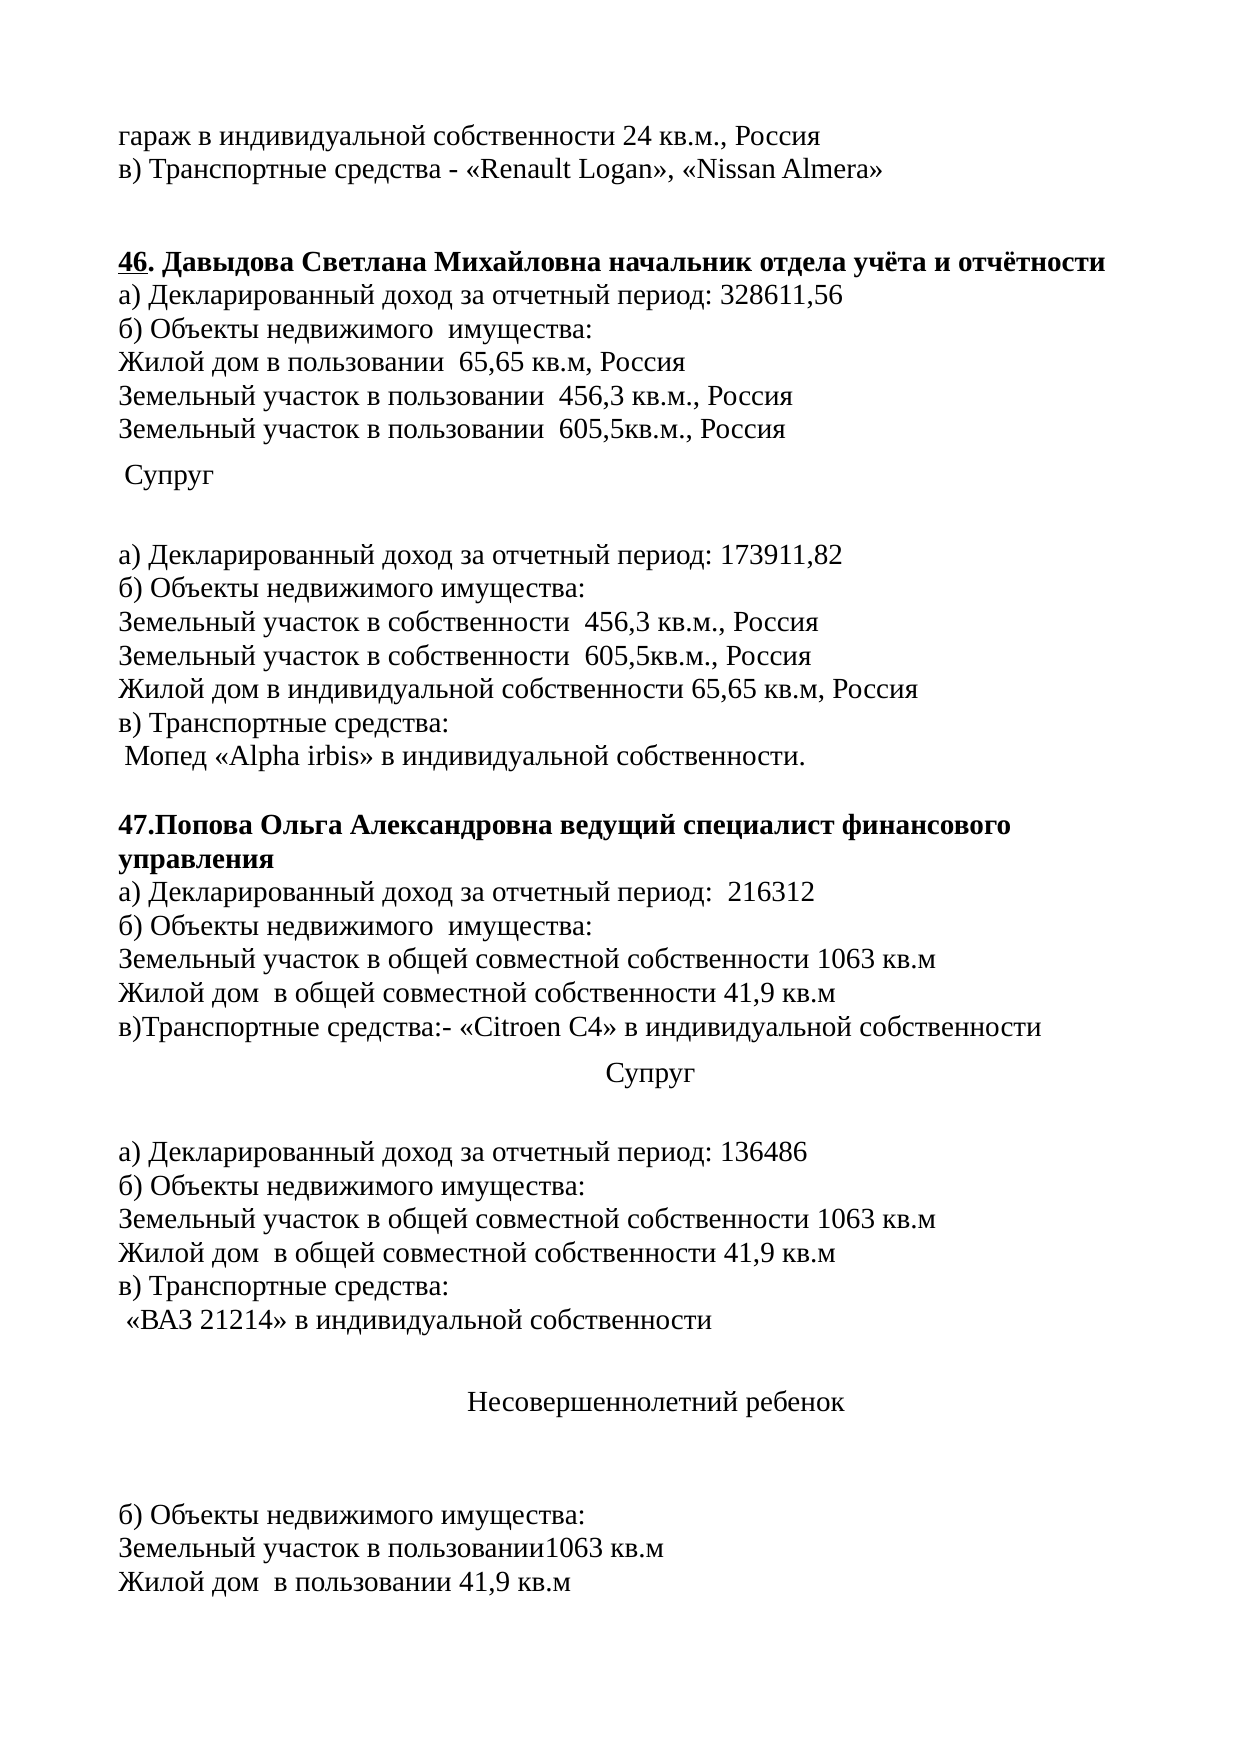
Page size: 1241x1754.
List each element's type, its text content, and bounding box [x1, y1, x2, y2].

text в) Транспортные средства: [118, 1268, 1122, 1302]
text Жилой дом в общей совместной собственности 41,9 кв.м [118, 1235, 1122, 1268]
text гараж в индивидуальной собственности 24 кв.м., Россия [118, 118, 1110, 152]
text Супруг [124, 1055, 1122, 1088]
text б) Объекты недвижимого имущества: [118, 908, 1110, 942]
text «ВАЗ 21214» в индивидуальной собственности [118, 1302, 1122, 1336]
text Земельный участок в общей совместной собственности 1063 кв.м [118, 1201, 1122, 1235]
text Жилой дом в пользовании 65,65 кв.м, Россия [118, 344, 1110, 378]
text Земельный участок в пользовании1063 кв.м [118, 1530, 1122, 1564]
text Земельный участок в собственности 456,3 кв.м., Россия [118, 604, 1122, 638]
text Земельный участок в пользовании 456,3 кв.м., Россия [118, 378, 1110, 411]
text Жилой дом в общей совместной собственности 41,9 кв.м в)Транспортные средства:- «Citroen C4» в индивидуальной собственности [118, 975, 1122, 1042]
text в) Транспортные средства: [118, 705, 1122, 738]
text б) Объекты недвижимого имущества: [118, 311, 1110, 344]
text а) Декларированный доход за отчетный период: 216312 [118, 874, 1110, 908]
text Жилой дом в индивидуальной собственности 65,65 кв.м, Россия [118, 671, 1122, 705]
text а) Декларированный доход за отчетный период: 173911,82 [118, 537, 1110, 571]
text а) Декларированный доход за отчетный период: 136486 [118, 1134, 1110, 1168]
text Жилой дом в пользовании 41,9 кв.м [118, 1564, 1122, 1597]
text б) Объекты недвижимого имущества: [118, 1497, 1110, 1530]
text Земельный участок в общей совместной собственности 1063 кв.м [118, 942, 1122, 975]
text в) Транспортные средства - «Renault Logan», «Nissan Almera» [118, 152, 1110, 185]
text 47.Попова Ольга Александровна ведущий специалист финансового управления [118, 807, 1110, 874]
text Мопед «Alpha irbis» в индивидуальной собственности. [124, 738, 1122, 772]
text 46. Давыдова Светлана Михайловна начальник отдела учёта и отчётности [118, 244, 1122, 277]
text Земельный участок в собственности 605,5кв.м., Россия [118, 638, 1122, 671]
text Несовершеннолетний ребенок [124, 1384, 1122, 1417]
text Супруг [124, 457, 1122, 491]
text а) Декларированный доход за отчетный период: 328611,56 [118, 277, 1110, 311]
text Земельный участок в пользовании 605,5кв.м., Россия [118, 411, 1110, 445]
text б) Объекты недвижимого имущества: [118, 1168, 1110, 1201]
text б) Объекты недвижимого имущества: [118, 571, 1110, 604]
